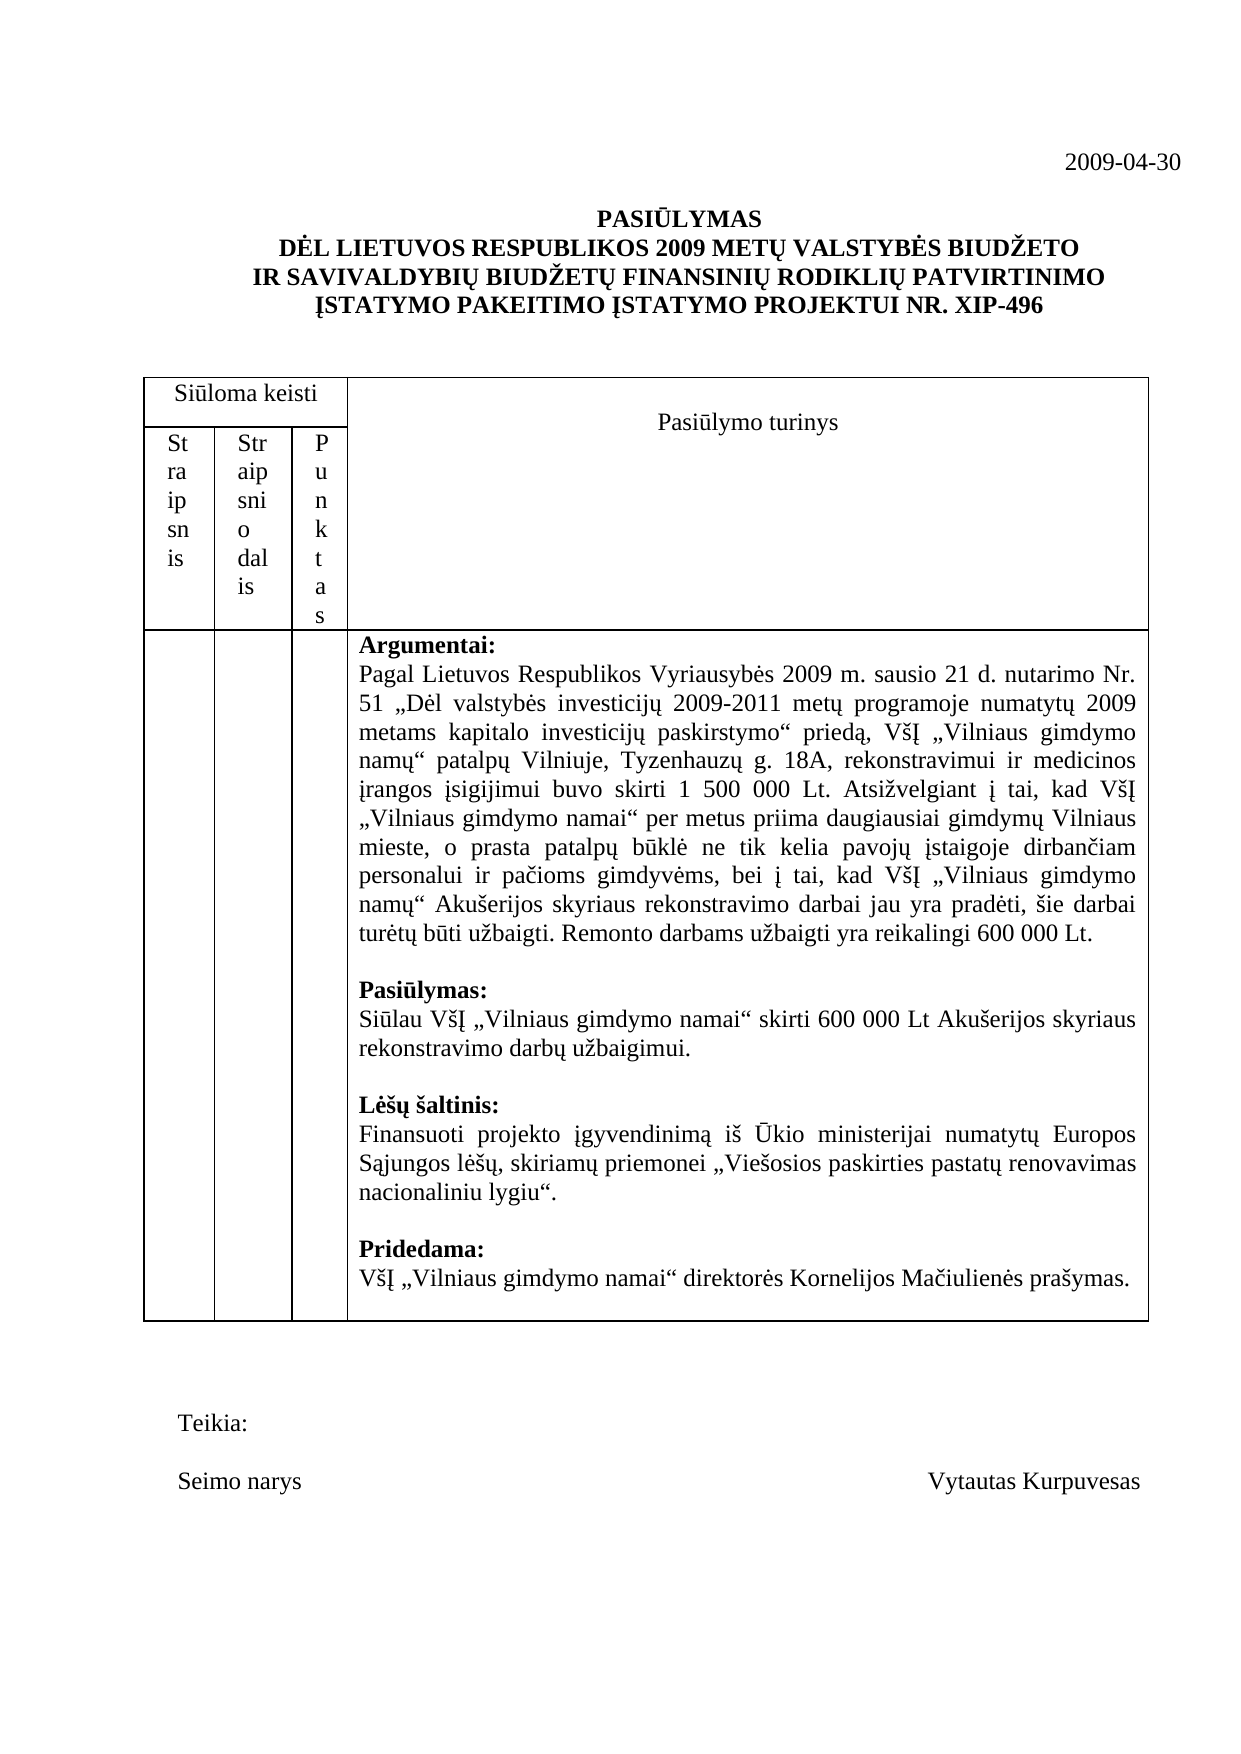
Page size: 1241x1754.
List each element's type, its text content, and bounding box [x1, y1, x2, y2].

text IR SAVIVALDYBIŲ BIUDŽETŲ FINANSINIŲ RODIKLIŲ PATVIRTINIMO [177, 262, 1181, 291]
table_cell Argumentai: Pagal Lietuvos Respublikos Vyriausybės 2009 m. sausio 21 d. nutarimo Nr. 51 „Dėl valstybės investicijų 2009-2011 metų programoje numatytų 2009 metams kapitalo investicijų paskirstymo“ priedą, VšĮ „Vilniaus gimdymo namų“ patalpų Vilniuje, Tyzenhauzų g. 18A, rekonstravimui ir medicinos įrangos įsigijimui buvo skirti 1 500 000 Lt. Atsižvelgiant į tai, kad VšĮ „Vilniaus gimdymo namai“ per metus priima daugiausiai gimdymų Vilniaus mieste, o prasta patalpų būklė ne tik kelia pavojų įstaigoje dirbančiam personalui ir pačioms gimdyvėms, bei į tai, kad VšĮ „Vilniaus gimdymo namų“ Akušerijos skyriaus rekonstravimo darbai jau yra pradėti, šie darbai turėtų būti užbaigti. Remonto darbams užbaigti yra reikalingi 600 000 Lt. Pasiūlymas: Siūlau VšĮ „Vilniaus gimdymo namai“ skirti 600 000 Lt Akušerijos skyriaus rekonstravimo darbų užbaigimui. Lėšų šaltinis: Finansuoti projekto įgyvendinimą iš Ūkio ministerijai numatytų Europos Sąjungos lėšų, skiriamų priemonei „Viešosios paskirties pastatų renovavimas nacionaliniu lygiu“. Pridedama: VšĮ „Vilniaus gimdymo namai“ direktorės Kornelijos Mačiulienės prašymas. [348, 631, 1148, 1320]
table_header Pasiūlymo turinys [348, 378, 1148, 629]
table_cell [215, 631, 291, 1320]
table_cell [293, 631, 347, 1320]
text ĮSTATYMO PAKEITIMO ĮSTATYMO PROJEKTUI NR. XIP-496 [177, 291, 1181, 319]
text PASIŪLYMAS [177, 204, 1181, 233]
table_cell [145, 631, 214, 1320]
table_cell Straipsnis [145, 428, 214, 629]
table_cell Straipsnio dalis [215, 428, 291, 629]
text Seimo narys Vytautas Kurpuvesas [177, 1466, 1181, 1494]
text 2009-04-30 [177, 147, 1181, 176]
table_cell Punktas [293, 428, 347, 629]
table_header Siūloma keisti [145, 378, 347, 426]
text DĖL LIETUVOS RESPUBLIKOS 2009 METŲ VALSTYBĖS BIUDŽETO [177, 233, 1181, 262]
text Teikia: [177, 1408, 1181, 1437]
